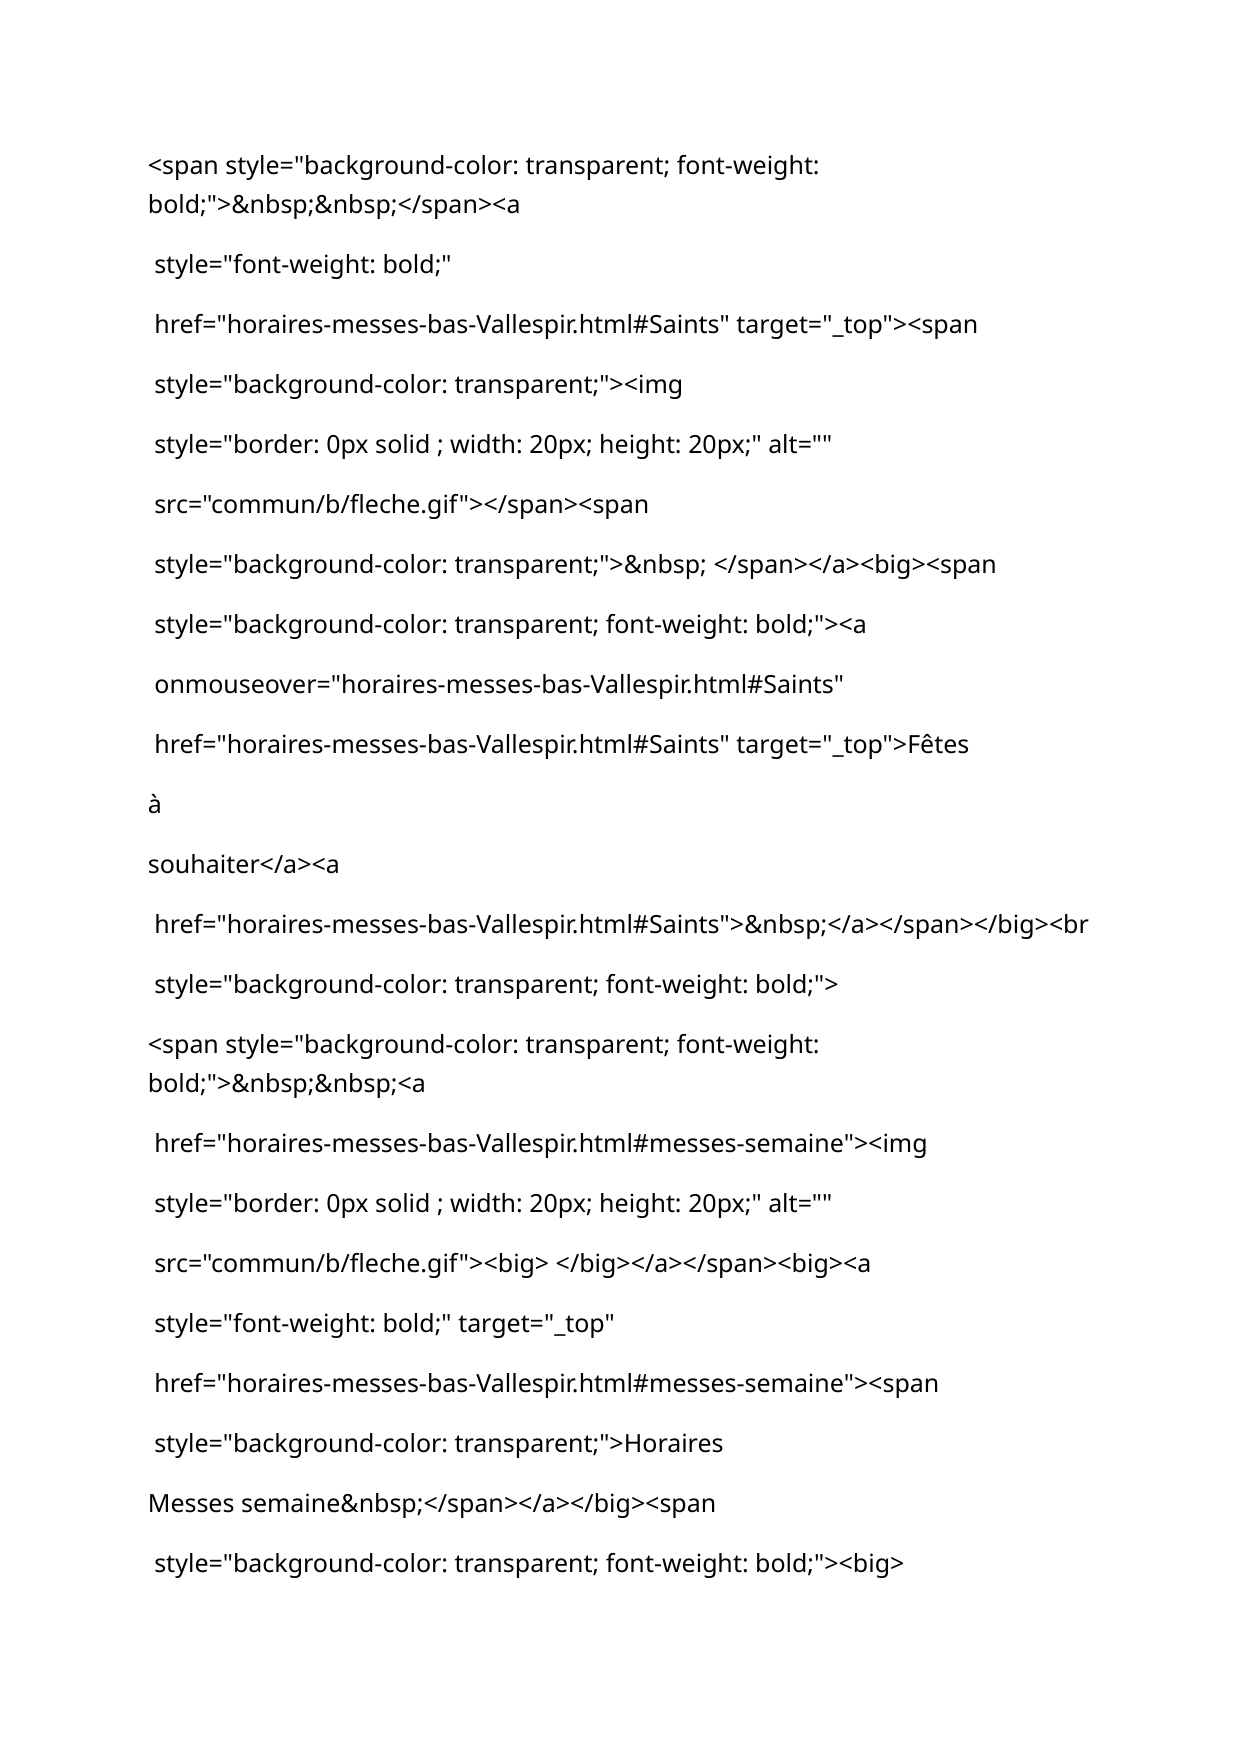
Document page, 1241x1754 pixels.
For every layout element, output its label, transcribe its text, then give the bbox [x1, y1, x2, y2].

text href="horaires-messes-bas-Vallespir.html#messes-semaine"><img [148, 1126, 1093, 1160]
text href="horaires-messes-bas-Vallespir.html#Saints" target="_top">Fêtes [148, 727, 1093, 761]
text style="background-color: transparent; font-weight: bold;"><a [148, 607, 1093, 641]
text style="font-weight: bold;" target="_top" [148, 1306, 1093, 1340]
text souhaiter</a><a [148, 847, 1093, 881]
text href="horaires-messes-bas-Vallespir.html#Saints" target="_top"><span [148, 307, 1093, 341]
text style="background-color: transparent;">&nbsp; </span></a><big><span [148, 547, 1093, 581]
text href="horaires-messes-bas-Vallespir.html#messes-semaine"><span [148, 1366, 1093, 1400]
text <span style="background-color: transparent; font-weight: bold;">&nbsp;&nbsp;<a [148, 1027, 1093, 1100]
text style="background-color: transparent; font-weight: bold;"> [148, 967, 1093, 1001]
text Messes semaine&nbsp;</span></a></big><span [148, 1486, 1093, 1520]
text à [148, 787, 1093, 821]
text href="horaires-messes-bas-Vallespir.html#Saints">&nbsp;</a></span></big><br [148, 907, 1093, 941]
text style="background-color: transparent;"><img [148, 367, 1093, 401]
text <span style="background-color: transparent; font-weight: bold;">&nbsp;&nbsp;</span><a [148, 148, 1093, 221]
text style="border: 0px solid ; width: 20px; height: 20px;" alt="" [148, 427, 1093, 461]
text style="font-weight: bold;" [148, 247, 1093, 281]
text style="border: 0px solid ; width: 20px; height: 20px;" alt="" [148, 1186, 1093, 1220]
text onmouseover="horaires-messes-bas-Vallespir.html#Saints" [148, 667, 1093, 701]
text src="commun/b/fleche.gif"></span><span [148, 487, 1093, 521]
text style="background-color: transparent; font-weight: bold;"><big> [148, 1546, 1093, 1580]
text style="background-color: transparent;">Horaires [148, 1426, 1093, 1460]
text src="commun/b/fleche.gif"><big> </big></a></span><big><a [148, 1246, 1093, 1280]
